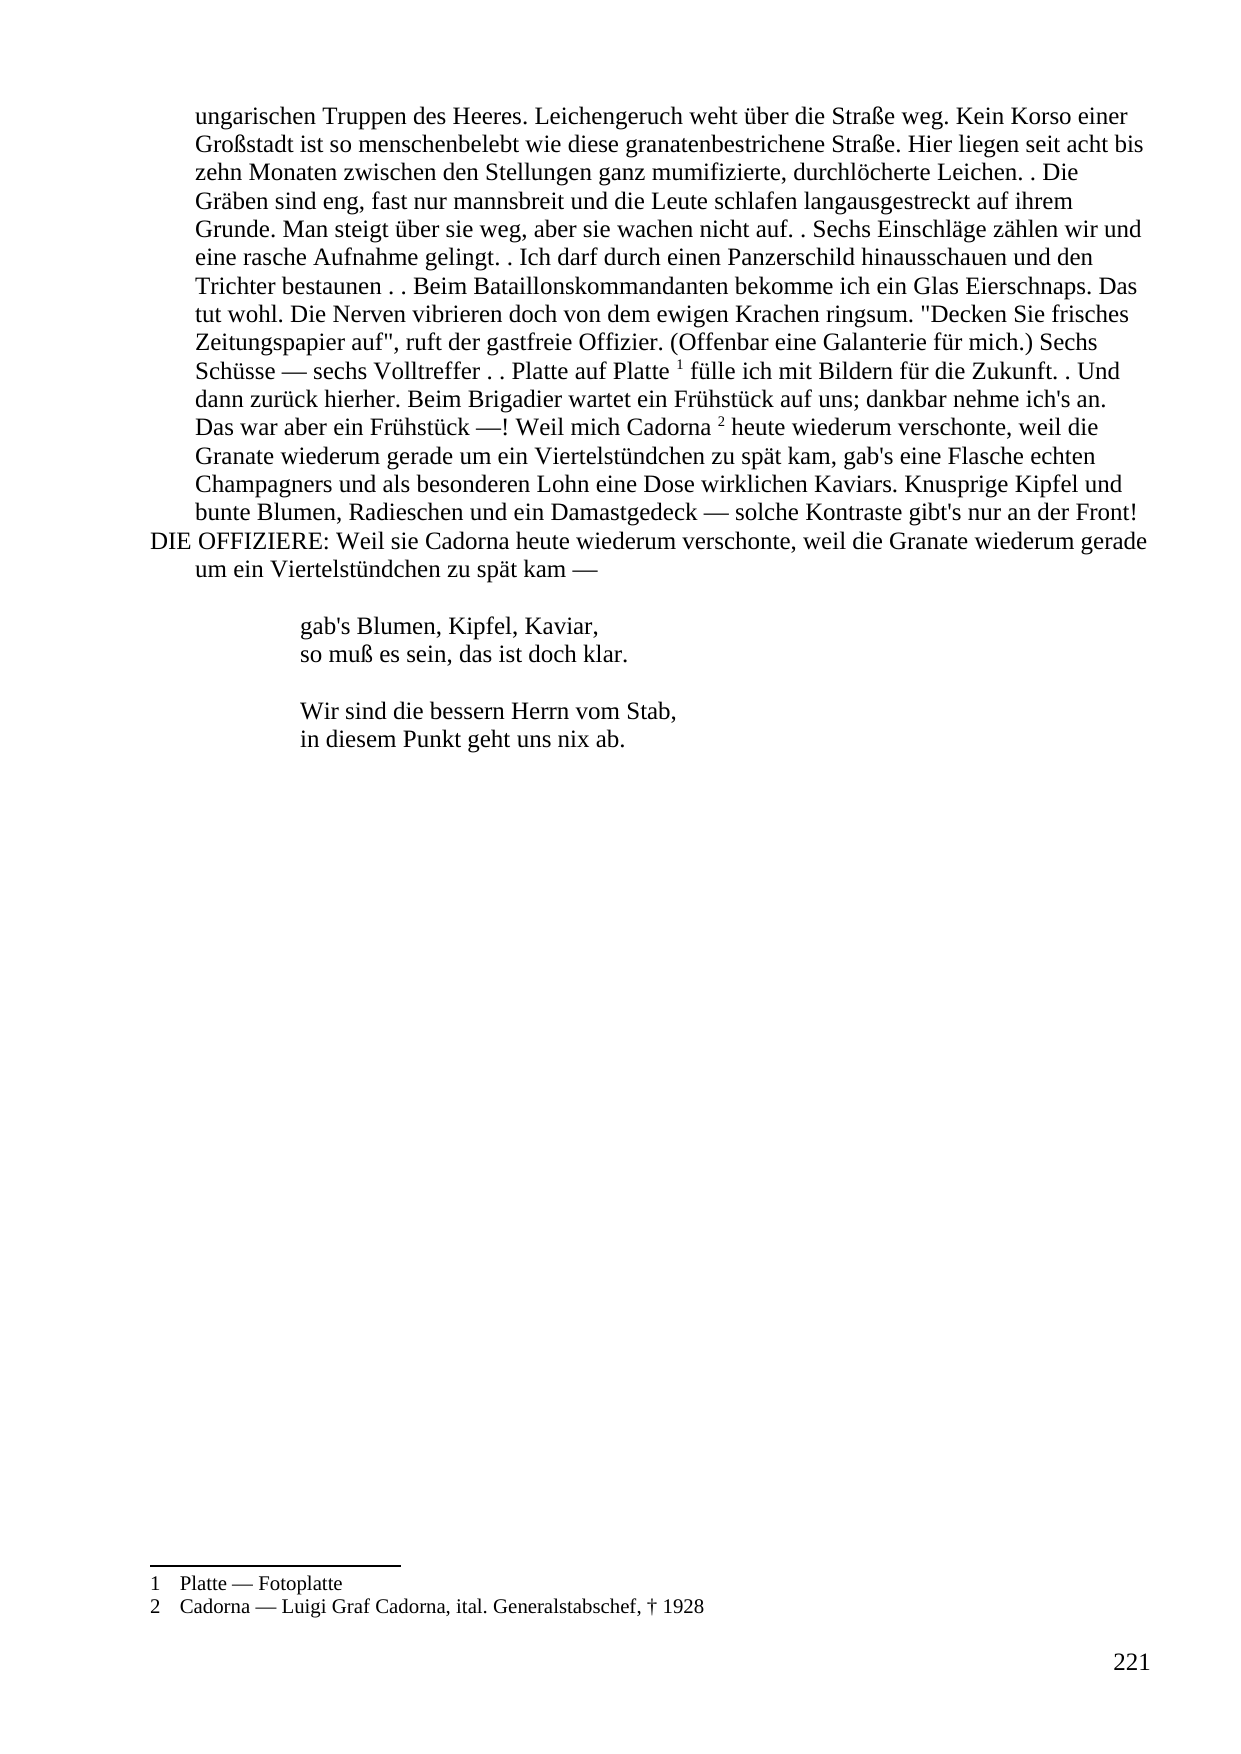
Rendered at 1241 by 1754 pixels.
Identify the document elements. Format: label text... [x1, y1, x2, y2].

text ungarischen Truppen des Heeres. Leichengeruch weht über die Straße weg. Kein Korso einer Großstadt ist so menschenbelebt wie diese granatenbestrichene Straße. Hier liegen seit acht bis zehn Monaten zwischen den Stellungen ganz mumifizierte, durchlöcherte Leichen. . Die Gräben sind eng, fast nur mannsbreit und die Leute schlafen langausgestreckt auf ihrem Grunde. Man steigt über sie weg, aber sie wachen nicht auf. . Sechs Einschläge zählen wir und eine rasche Aufnahme gelingt. . Ich darf durch einen Panzerschild hinausschauen und den Trichter bestaunen . . Beim Bataillonskommandanten bekomme ich ein Glas Eierschnaps. Das tut wohl. Die Nerven vibrieren doch von dem ewigen Krachen ringsum. "Decken Sie frisches Zeitungspapier auf", ruft der gastfreie Offizier. (Offenbar eine Galanterie für mich.) Sechs Schüsse — sechs Volltreffer . . Platte auf Platte fülle ich mit Bildern für die Zukunft. . Und dann zurück hierher. Beim Brigadier wartet ein Frühstück auf uns; dankbar nehme ich's an. Das war aber ein Frühstück —! Weil mich Cadorna heute wiederum verschonte, weil die Granate wiederum gerade um ein Viertelstündchen zu spät kam, gab's eine Flasche echten Champagners und als besonderen Lohn eine Dose wirklichen Kaviars. Knusprige Kipfel und bunte Blumen, Radieschen und ein Damastgedeck — solche Kontraste gibt's nur an der Front! [150, 75, 1151, 526]
text Platte — Fotoplatte [150, 1572, 1151, 1595]
text gab's Blumen, Kipfel, Kaviar, so muß es sein, das ist doch klar. Wir sind die bessern Herrn vom Stab, in diesem Punkt geht uns nix ab. [300, 611, 1151, 753]
text Cadorna — Luigi Graf Cadorna, ital. Generalstabschef, † 1928 [150, 1595, 1151, 1618]
text DIE OFFIZIERE: Weil sie Cadorna heute wiederum verschonte, weil die Granate wiederum gerade um ein Viertelstündchen zu spät kam — [150, 526, 1151, 583]
